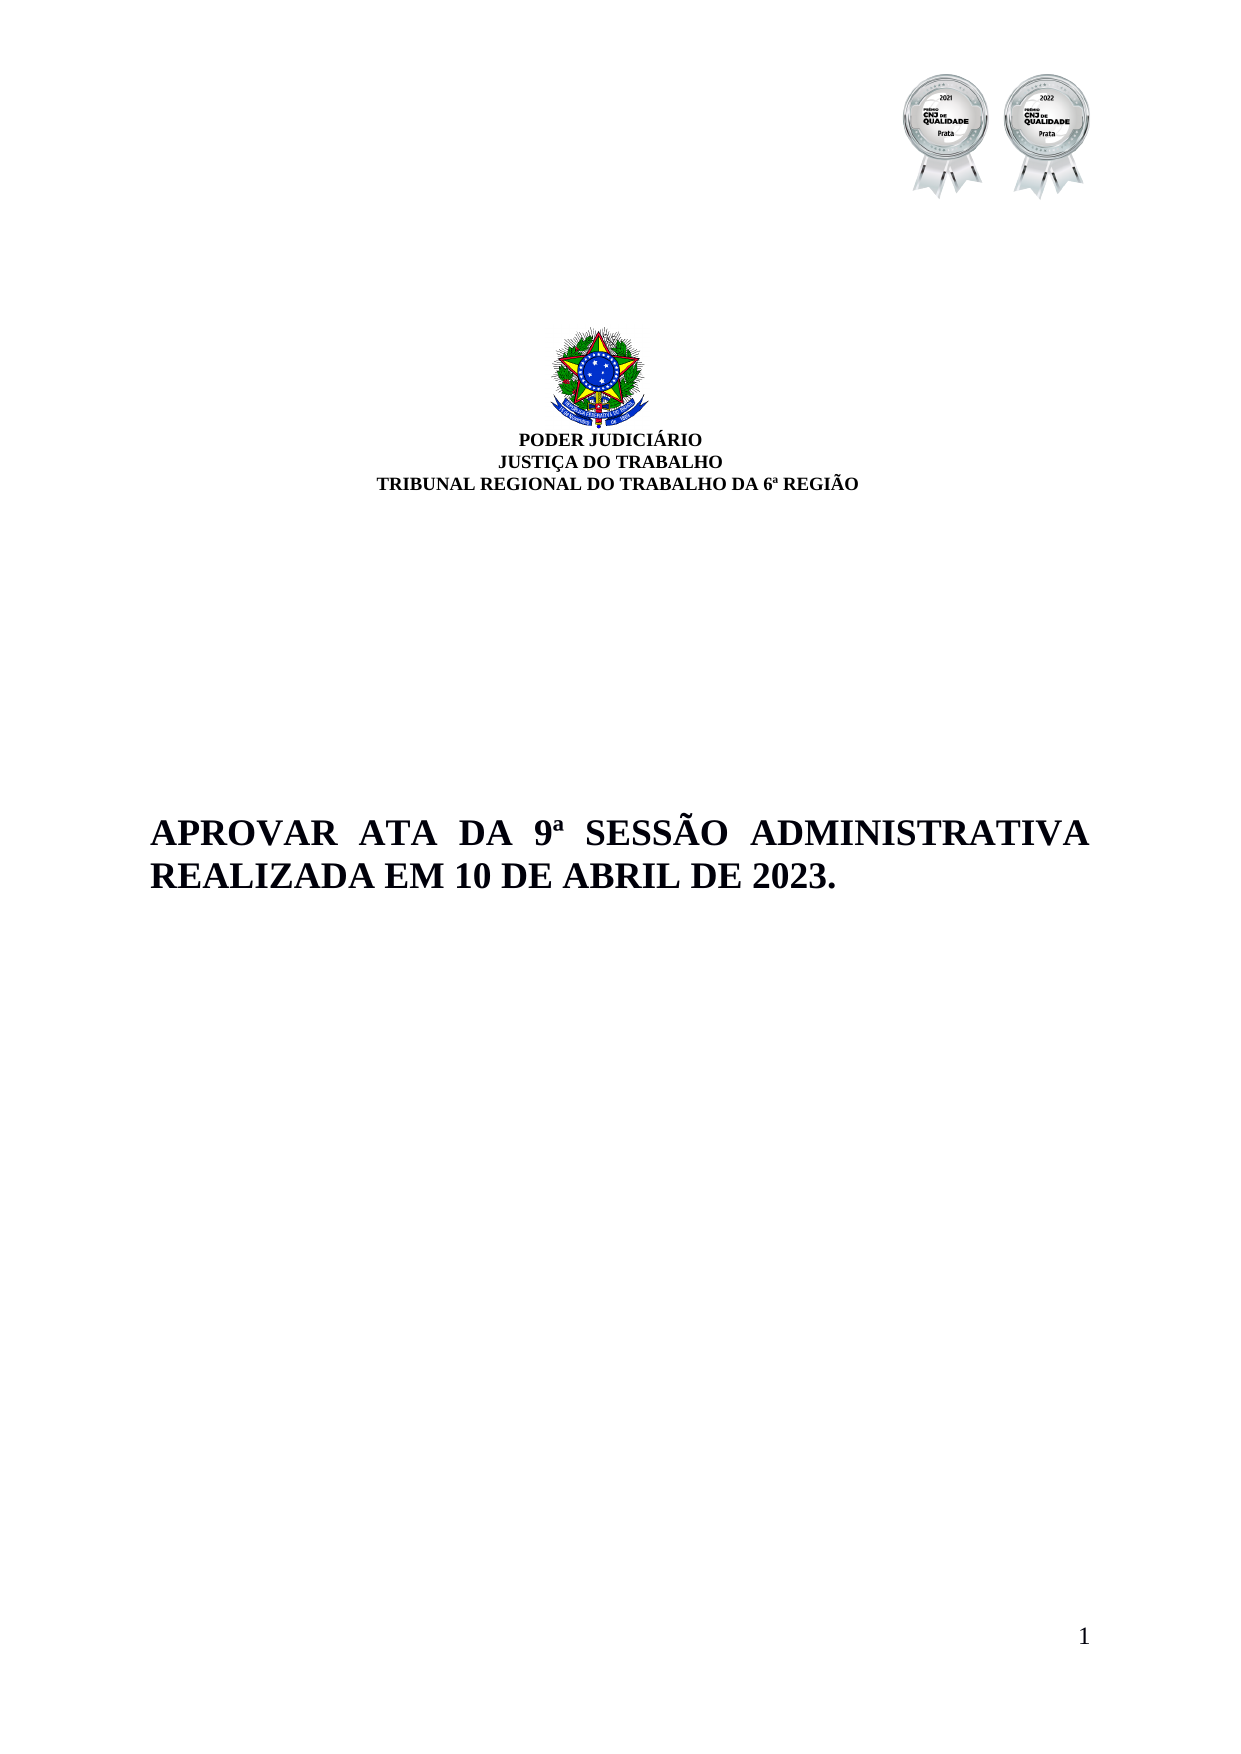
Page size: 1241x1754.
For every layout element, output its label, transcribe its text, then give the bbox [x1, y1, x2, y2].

text APROVAR ATA DA 9ª SESSÃO ADMINISTRATIVA REALIZADA EM 10 DE ABRIL DE 2023. [150, 810, 1090, 897]
